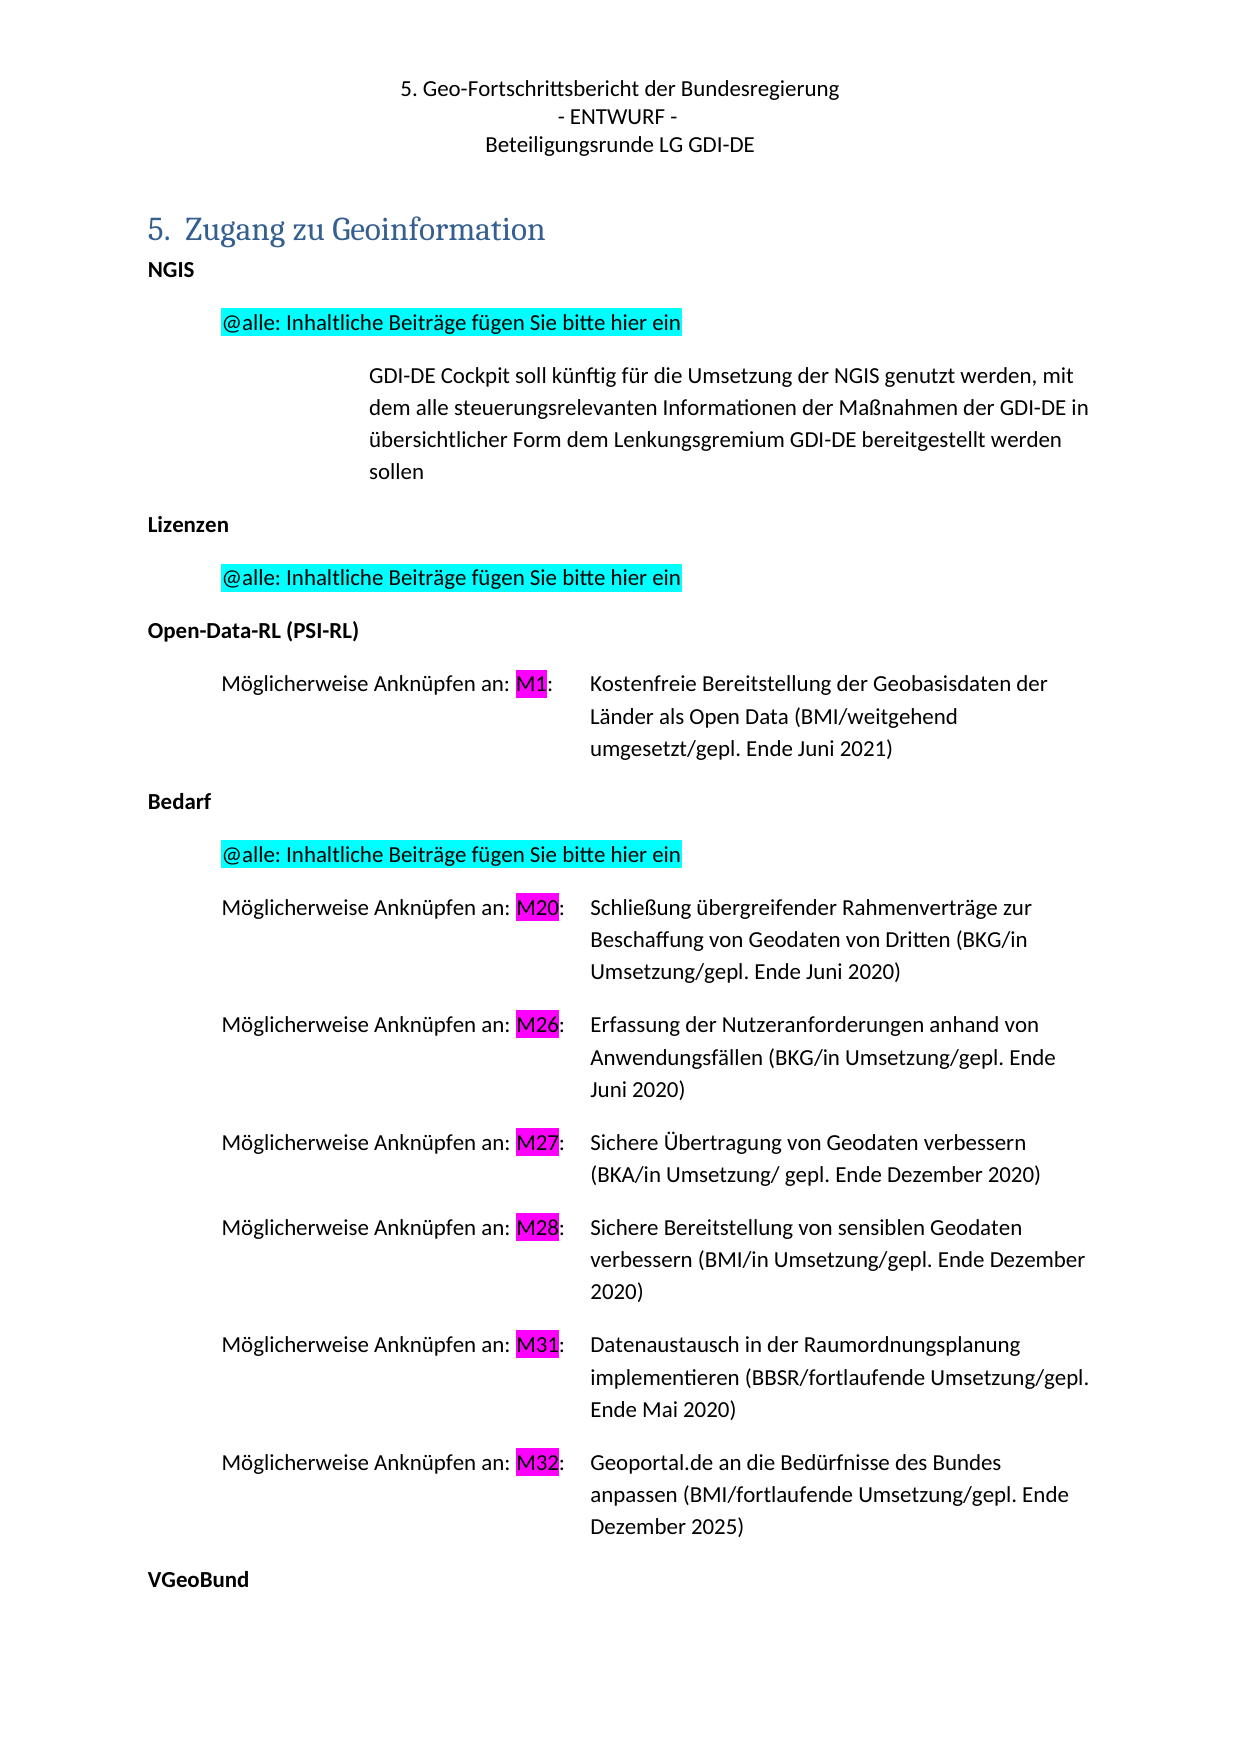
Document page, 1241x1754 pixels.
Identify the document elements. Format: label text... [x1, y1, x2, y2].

text Lizenzen [148, 511, 1093, 538]
text Bedarf [148, 787, 1093, 815]
text Möglicherweise Anknüpfen an: M27: Sichere Übertragung von Geodaten verbessern (BKA/in Umsetzung/ gepl. Ende Dezember 2020) [221, 1128, 1093, 1188]
text Möglicherweise Anknüpfen an: M20: Schließung übergreifender Rahmenverträge zur Beschaffung von Geodaten von Dritten (BKG/in Umsetzung/gepl. Ende Juni 2020) [221, 893, 1093, 985]
subtitle Zugang zu Geoinformation [148, 211, 1093, 249]
text Open-Data-RL (PSI-RL) [148, 617, 1093, 644]
text Möglicherweise Anknüpfen an: M26: Erfassung der Nutzeranforderungen anhand von Anwendungsfällen (BKG/in Umsetzung/gepl. Ende Juni 2020) [221, 1010, 1093, 1103]
text VGeoBund [148, 1565, 1093, 1593]
text @alle: Inhaltliche Beiträge fügen Sie bitte hier ein [148, 840, 1093, 868]
text Möglicherweise Anknüpfen an: M1: Kostenfreie Bereitstellung der Geobasisdaten der Länder als Open Data (BMI/weitgehend umgesetzt/gepl. Ende Juni 2021) [221, 669, 1093, 762]
text Möglicherweise Anknüpfen an: M32: Geoportal.de an die Bedürfnisse des Bundes anpassen (BMI/fortlaufende Umsetzung/gepl. Ende Dezember 2025) [221, 1448, 1093, 1540]
text NGIS [148, 255, 1093, 283]
text @alle: Inhaltliche Beiträge fügen Sie bitte hier ein [148, 563, 1093, 592]
text @alle: Inhaltliche Beiträge fügen Sie bitte hier ein [148, 308, 1093, 336]
text Möglicherweise Anknüpfen an: M31: Datenaustausch in der Raumordnungsplanung implementieren (BBSR/fortlaufende Umsetzung/gepl. Ende Mai 2020) [221, 1330, 1093, 1423]
text Möglicherweise Anknüpfen an: M28: Sichere Bereitstellung von sensiblen Geodaten verbessern (BMI/in Umsetzung/gepl. Ende Dezember 2020) [221, 1213, 1093, 1305]
text GDI-DE Cockpit soll künftig für die Umsetzung der NGIS genutzt werden, mit dem alle steuerungsrelevanten Informationen der Maßnahmen der GDI-DE in übersichtlicher Form dem Lenkungsgremium GDI-DE bereitgestellt werden sollen [221, 361, 1093, 486]
